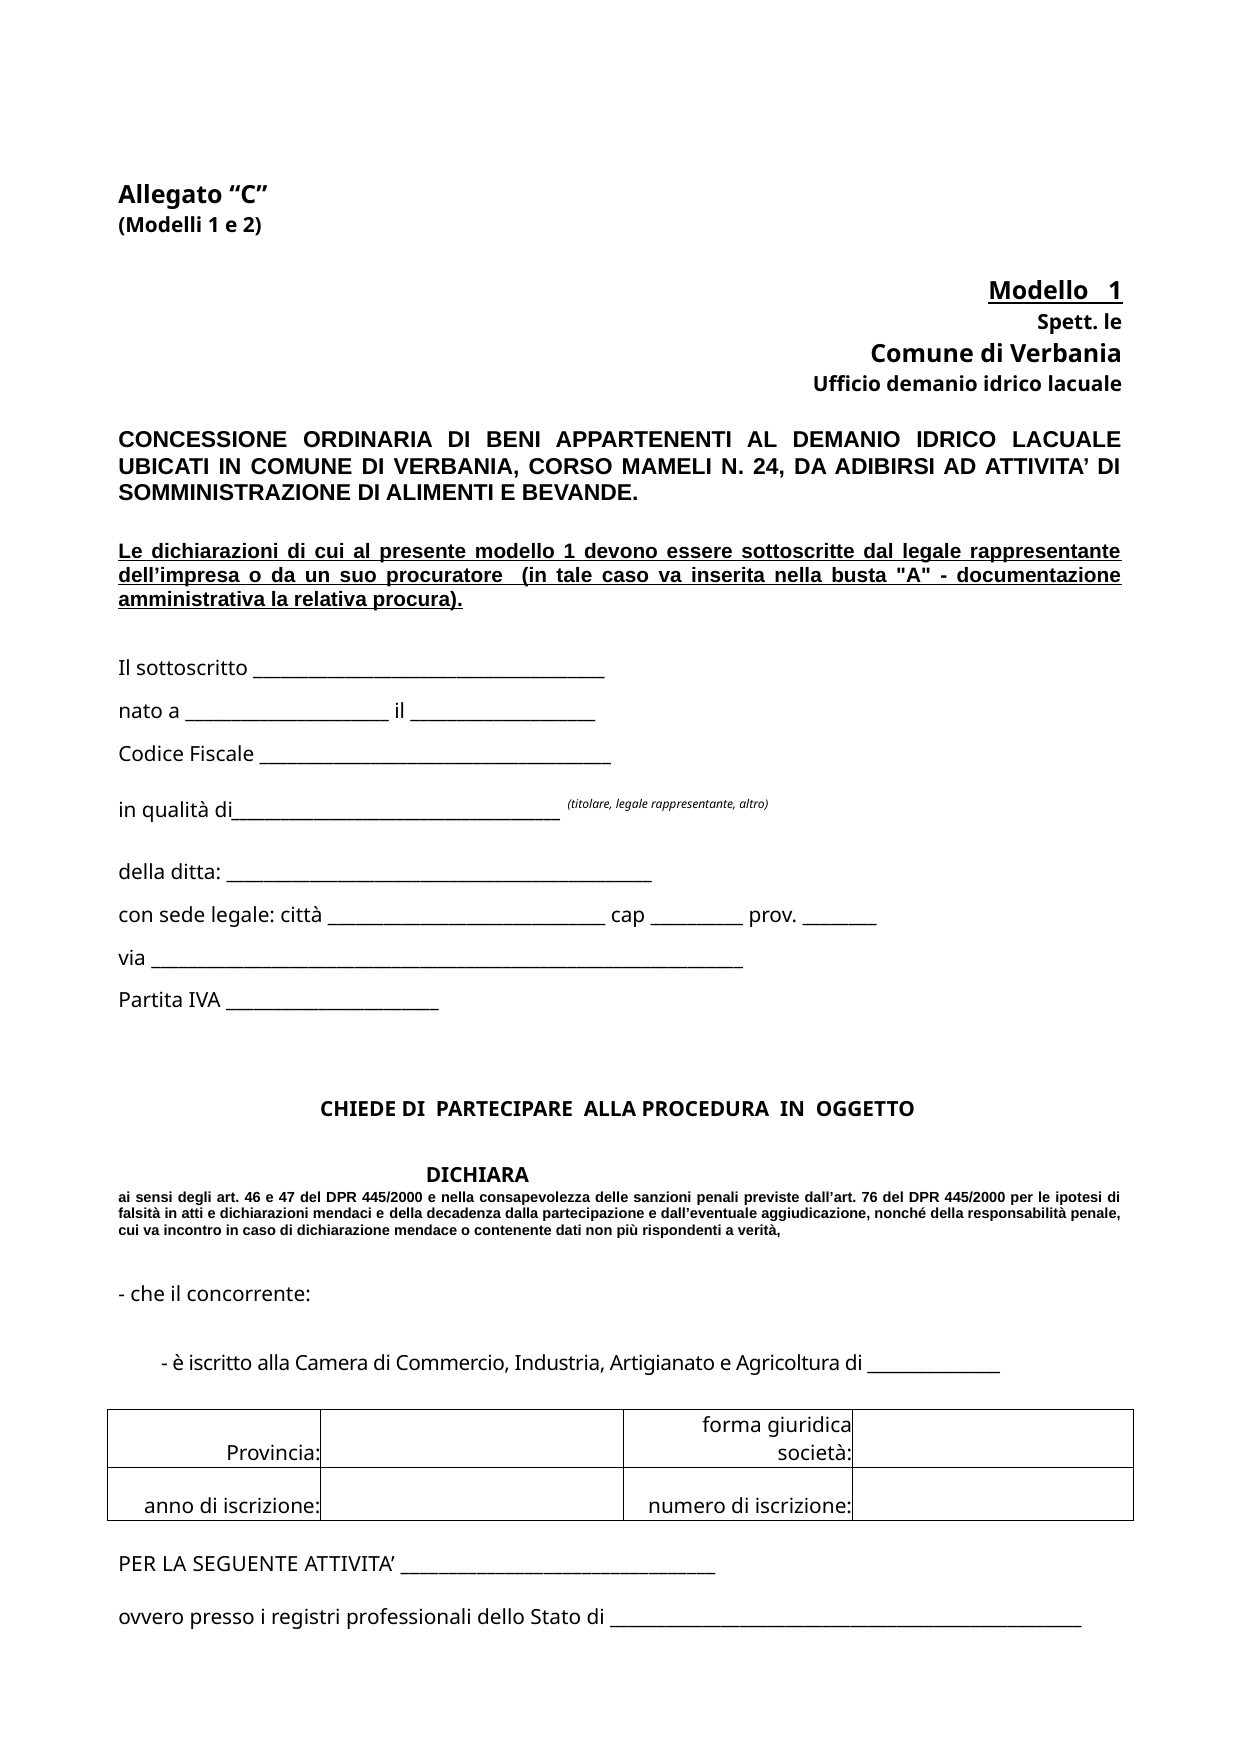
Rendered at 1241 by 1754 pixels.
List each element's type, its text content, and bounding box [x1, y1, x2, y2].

text Il sottoscritto ______________________________________ [118, 653, 1122, 682]
text Partita IVA _______________________ [118, 985, 1122, 1014]
text amministrativa la relativa procura). [118, 585, 1122, 611]
table_header [853, 1410, 1133, 1467]
table_header [321, 1410, 623, 1467]
table_cell [853, 1468, 1133, 1520]
text Le dichiarazioni di cui al presente modello 1 devono essere sottoscritte dal legale rappresentante [118, 539, 1122, 560]
text ai sensi degli art. 46 e 47 del DPR 445/2000 e nella consapevolezza delle sanzioni penali previste dall’art. 76 del DPR 445/2000 per le ipotesi di falsità in atti e dichiarazioni mendaci e della decadenza dalla partecipazione e dall’eventuale aggiudicazione, nonché della responsabilità penale, cui va incontro in caso di dichiarazione mendace o contenente dati non più rispondenti a verità, [118, 1188, 1122, 1238]
text CONCESSIONE ORDINARIA DI BENI APPARTENENTI AL DEMANIO IDRICO LACUALE UBICATI IN COMUNE DI VERBANIA, CORSO MAMELI N. 24, DA ADIBIRSI AD ATTIVITA’ DI SOMMINISTRAZIONE DI ALIMENTI E BEVANDE. [118, 426, 1122, 505]
text PER LA SEGUENTE ATTIVITA’ _________________________________ [118, 1549, 1122, 1578]
text - che il concorrente: [118, 1279, 1122, 1308]
text in qualità di________________________________________ (titolare, legale rappresentante, altro) [118, 796, 1122, 824]
table_header forma giuridica società: [624, 1410, 852, 1467]
text CHIEDE DI PARTECIPARE ALLA PROCEDURA IN OGGETTO [118, 1094, 1122, 1122]
text - è iscritto alla Camera di Commercio, Industria, Artigianato e Agricoltura di _______________ [156, 1348, 1122, 1377]
text Spett. le [118, 307, 1122, 335]
text DICHIARA [118, 1160, 1122, 1188]
text via ________________________________________________________________ [118, 943, 1122, 971]
text Ufficio demanio idrico lacuale [118, 369, 1122, 398]
table_cell anno di iscrizione: [108, 1468, 320, 1520]
text nato a ______________________ il ____________________ [118, 696, 1122, 724]
text Allegato “C” [118, 176, 1122, 210]
text Codice Fiscale ______________________________________ [118, 739, 1122, 767]
table_cell numero di iscrizione: [624, 1468, 852, 1520]
text con sede legale: città ______________________________ cap __________ prov. ________ [118, 900, 1122, 928]
text Modello 1 [118, 273, 1122, 307]
text Comune di Verbania [118, 335, 1122, 369]
text ovvero presso i registri professionali dello Stato di ___________________________________________________ [118, 1602, 1122, 1630]
text (Modelli 1 e 2) [118, 210, 1122, 239]
text della ditta: ______________________________________________ [118, 857, 1122, 886]
table_cell [321, 1468, 623, 1520]
table_header Provincia: [108, 1410, 320, 1467]
text dell’impresa o da un suo procuratore (in tale caso va inserita nella busta "A" - documentazione [118, 561, 1122, 584]
